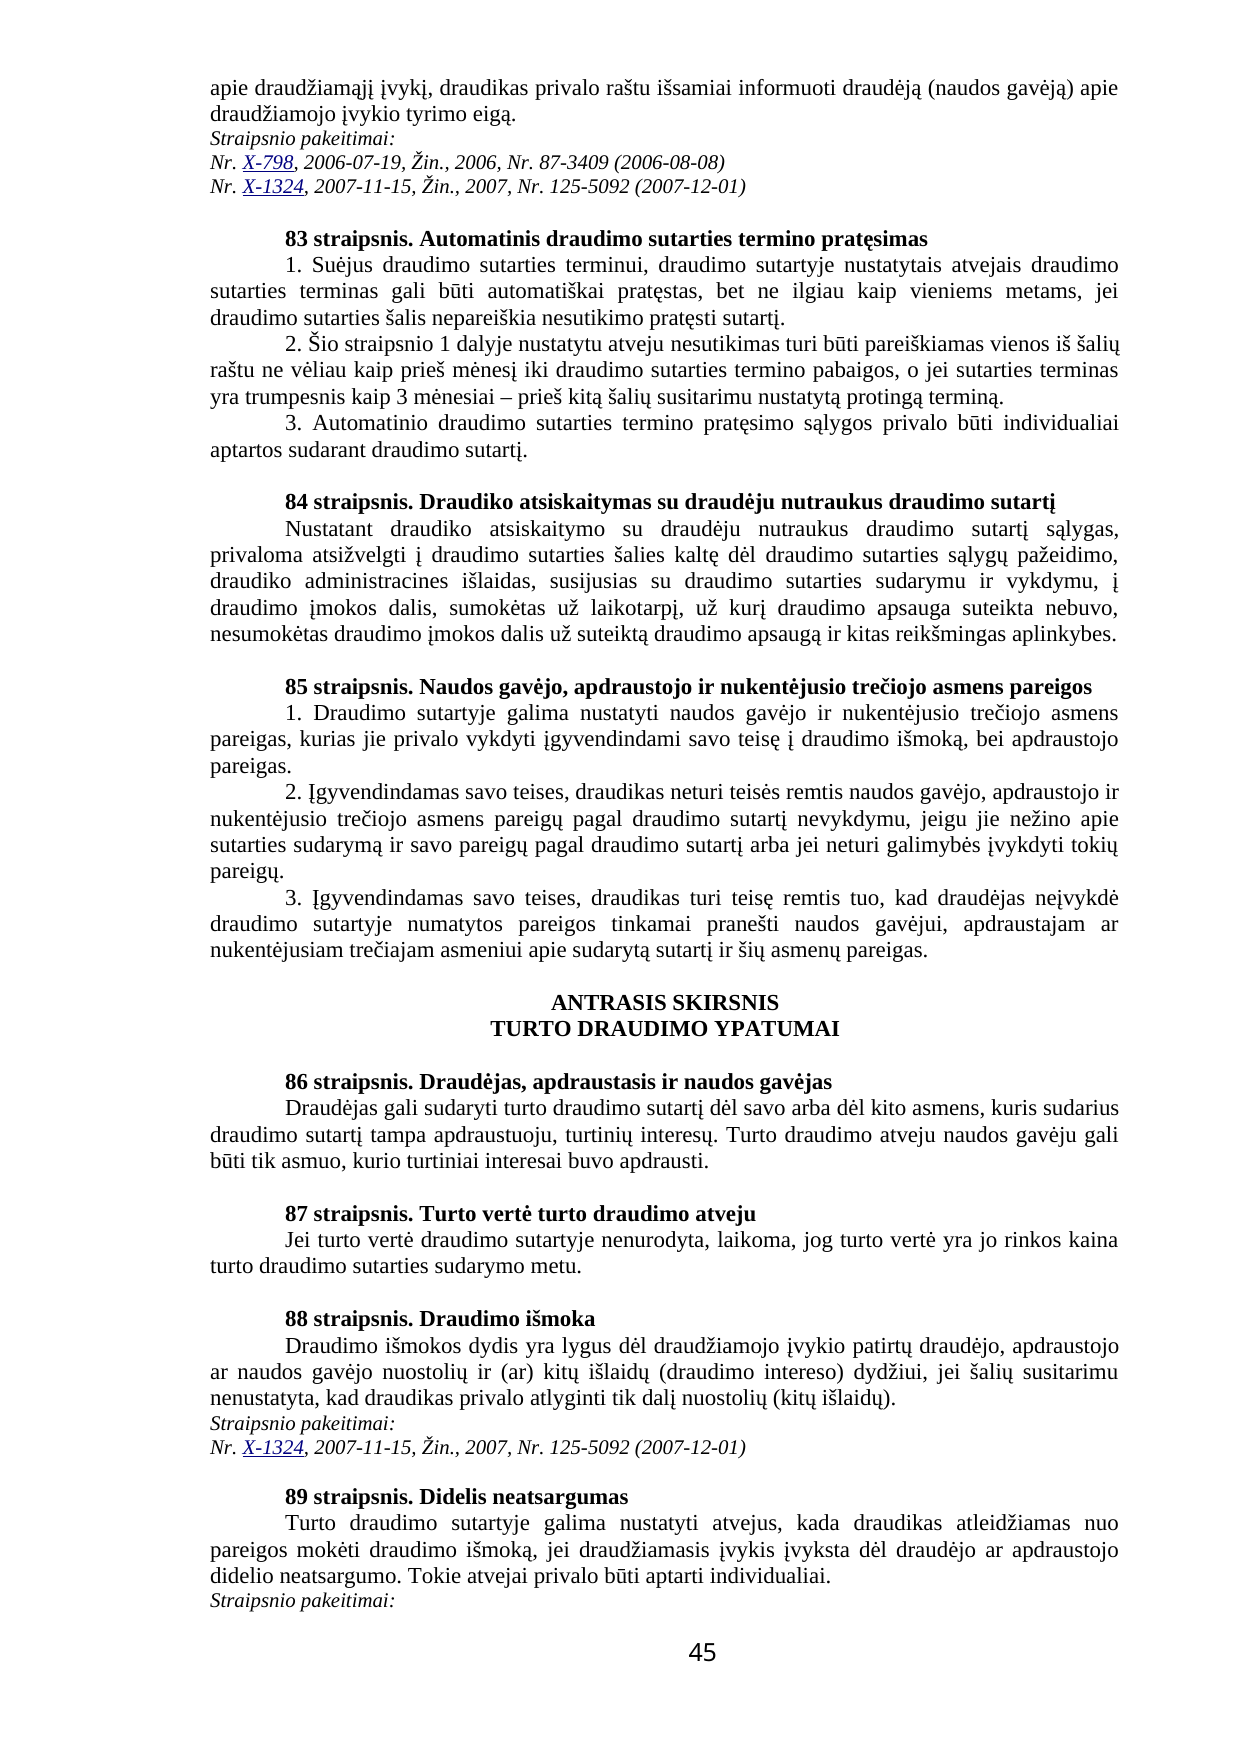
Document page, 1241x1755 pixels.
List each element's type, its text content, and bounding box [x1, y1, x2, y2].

text TURTO DRAUDIMO YPATUMAI [210, 1015, 1120, 1042]
text 89 straipsnis. Didelis neatsargumas [210, 1483, 1120, 1509]
text 88 straipsnis. Draudimo išmoka [210, 1305, 1118, 1332]
text Draudėjas gali sudaryti turto draudimo sutartį dėl savo arba dėl kito asmens, kuris sudarius draudimo sutartį tampa apdraustuoju, turtinių interesų. Turto draudimo atveju naudos gavėju gali būti tik asmuo, kurio turtiniai interesai buvo apdrausti. [210, 1094, 1120, 1173]
text 3. Automatinio draudimo sutarties termino pratęsimo sąlygos privalo būti individualiai aptartos sudarant draudimo sutartį. [210, 409, 1120, 462]
text 1. Suėjus draudimo sutarties terminui, draudimo sutartyje nustatytais atvejais draudimo sutarties terminas gali būti automatiškai pratęstas, bet ne ilgiau kaip vieniems metams, jei draudimo sutarties šalis nepareiškia nesutikimo pratęsti sutartį. [210, 251, 1120, 330]
text Straipsnio pakeitimai: [210, 1411, 1120, 1435]
subtitle 84 straipsnis. Draudiko atsiskaitymas su draudėju nutraukus draudimo sutartį [285, 488, 1120, 515]
text Straipsnio pakeitimai: [210, 1588, 1120, 1612]
subtitle 87 straipsnis. Turto vertė turto draudimo atveju [210, 1200, 1120, 1226]
text Draudimo išmokos dydis yra lygus dėl draudžiamojo įvykio patirtų draudėjo, apdraustojo ar naudos gavėjo nuostolių ir (ar) kitų išlaidų (draudimo intereso) dydžiui, jei šalių susitarimu nenustatyta, kad draudikas privalo atlyginti tik dalį nuostolių (kitų išlaidų). [210, 1332, 1120, 1411]
text 85 straipsnis. Naudos gavėjo, apdraustojo ir nukentėjusio trečiojo asmens pareigos [285, 673, 1120, 699]
text 2. Šio straipsnio 1 dalyje nustatytu atveju nesutikimas turi būti pareiškiamas vienos iš šalių raštu ne vėliau kaip prieš mėnesį iki draudimo sutarties termino pabaigos, o jei sutarties terminas yra trumpesnis kaip 3 mėnesiai – prieš kitą šalių susitarimu nustatytą protingą terminą. [210, 330, 1120, 409]
text apie draudžiamąjį įvykį, draudikas privalo raštu išsamiai informuoti draudėją (naudos gavėją) apie draudžiamojo įvykio tyrimo eigą. [210, 73, 1120, 126]
text 1. Draudimo sutartyje galima nustatyti naudos gavėjo ir nukentėjusio trečiojo asmens pareigas, kurias jie privalo vykdyti įgyvendindami savo teisę į draudimo išmoką, bei apdraustojo pareigas. [210, 699, 1120, 778]
subtitle 83 straipsnis. Automatinis draudimo sutarties termino pratęsimas [210, 225, 1120, 251]
subtitle 86 straipsnis. Draudėjas, apdraustasis ir naudos gavėjas [210, 1068, 1120, 1094]
text Nr. X-798, 2006-07-19, Žin., 2006, Nr. 87-3409 (2006-08-08) [210, 150, 1120, 174]
text Nustatant draudiko atsiskaitymo su draudėju nutraukus draudimo sutartį sąlygas, privaloma atsižvelgti į draudimo sutarties šalies kaltę dėl draudimo sutarties sąlygų pažeidimo, draudiko administracines išlaidas, susijusias su draudimo sutarties sudarymu ir vykdymu, į draudimo įmokos dalis, sumokėtas už laikotarpį, už kurį draudimo apsauga suteikta nebuvo, nesumokėtas draudimo įmokos dalis už suteiktą draudimo apsaugą ir kitas reikšmingas aplinkybes. [210, 515, 1120, 646]
text Turto draudimo sutartyje galima nustatyti atvejus, kada draudikas atleidžiamas nuo pareigos mokėti draudimo išmoką, jei draudžiamasis įvykis įvyksta dėl draudėjo ar apdraustojo didelio neatsargumo. Tokie atvejai privalo būti aptarti individualiai. [210, 1509, 1120, 1588]
subtitle ANTRASIS SKIRSNIS [210, 989, 1120, 1015]
text 3. Įgyvendindamas savo teises, draudikas turi teisę remtis tuo, kad draudėjas neįvykdė draudimo sutartyje numatytos pareigos tinkamai pranešti naudos gavėjui, apdraustajam ar nukentėjusiam trečiajam asmeniui apie sudarytą sutartį ir šių asmenų pareigas. [210, 884, 1120, 963]
text Jei turto vertė draudimo sutartyje nenurodyta, laikoma, jog turto vertė yra jo rinkos kaina turto draudimo sutarties sudarymo metu. [210, 1226, 1120, 1279]
text Straipsnio pakeitimai: [210, 126, 1120, 150]
text Nr. X-1324, 2007-11-15, Žin., 2007, Nr. 125-5092 (2007-12-01) [210, 1435, 1120, 1459]
text 2. Įgyvendindamas savo teises, draudikas neturi teisės remtis naudos gavėjo, apdraustojo ir nukentėjusio trečiojo asmens pareigų pagal draudimo sutartį nevykdymu, jeigu jie nežino apie sutarties sudarymą ir savo pareigų pagal draudimo sutartį arba jei neturi galimybės įvykdyti tokių pareigų. [210, 778, 1120, 884]
text Nr. X-1324, 2007-11-15, Žin., 2007, Nr. 125-5092 (2007-12-01) [210, 174, 1120, 198]
